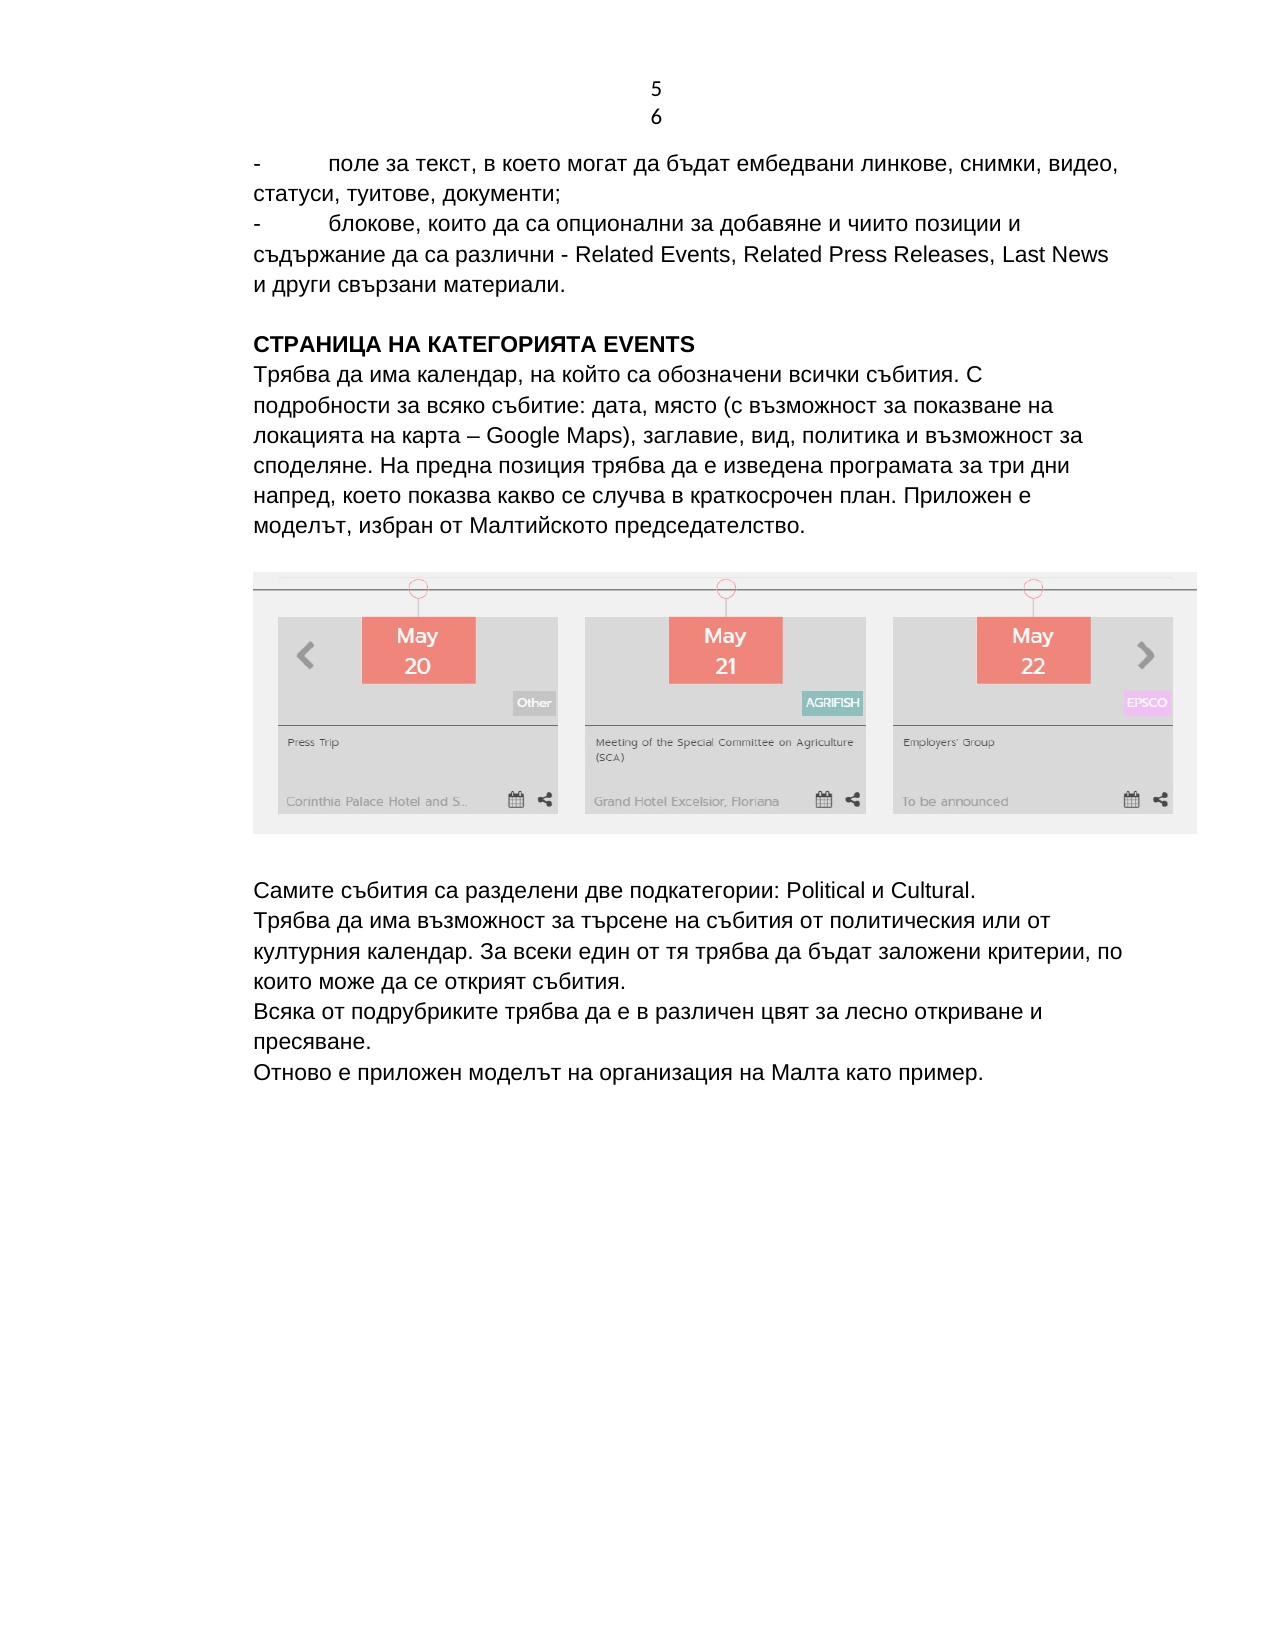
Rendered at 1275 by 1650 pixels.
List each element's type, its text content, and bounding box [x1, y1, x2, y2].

text Всяка от подрубриките трябва да е в различен цвят за лесно откриване и пресяване. [253, 998, 1125, 1055]
text - блокове, които да са опционални за добавяне и чиито позиции и съдържание да са различни - Related Events, Related Press Releases, Last News и други свързани материали. [253, 210, 1125, 297]
text Трябва да има календар, на който са обозначени всички събития. С подробности за всяко събитие: дата, място (с възможност за показване на локацията на карта – Google Maps), заглавие, вид, политика и възможност за споделяне. На предна позиция трябва да е изведена програмата за три дни напред, което показва какво се случва в краткосрочен план. Приложен е моделът, избран от Малтийското председателство. [253, 361, 1125, 539]
text - поле за текст, в което могат да бъдат ембедвани линкове, снимки, видео, статуси, туитове, документи; [253, 150, 1125, 207]
text Отново е приложен моделът на организация на Малта като пример. [253, 1058, 1125, 1085]
text Трябва да има възможност за търсене на събития от политическия или от културния календар. За всеки един от тя трябва да бъдат заложени критерии, по които може да се открият събития. [253, 907, 1125, 994]
text СТРАНИЦА НА КАТЕГОРИЯТА EVENTS [253, 331, 1125, 358]
text Самите събития са разделени две подкатегории: Political и Cultural. [253, 877, 1125, 904]
